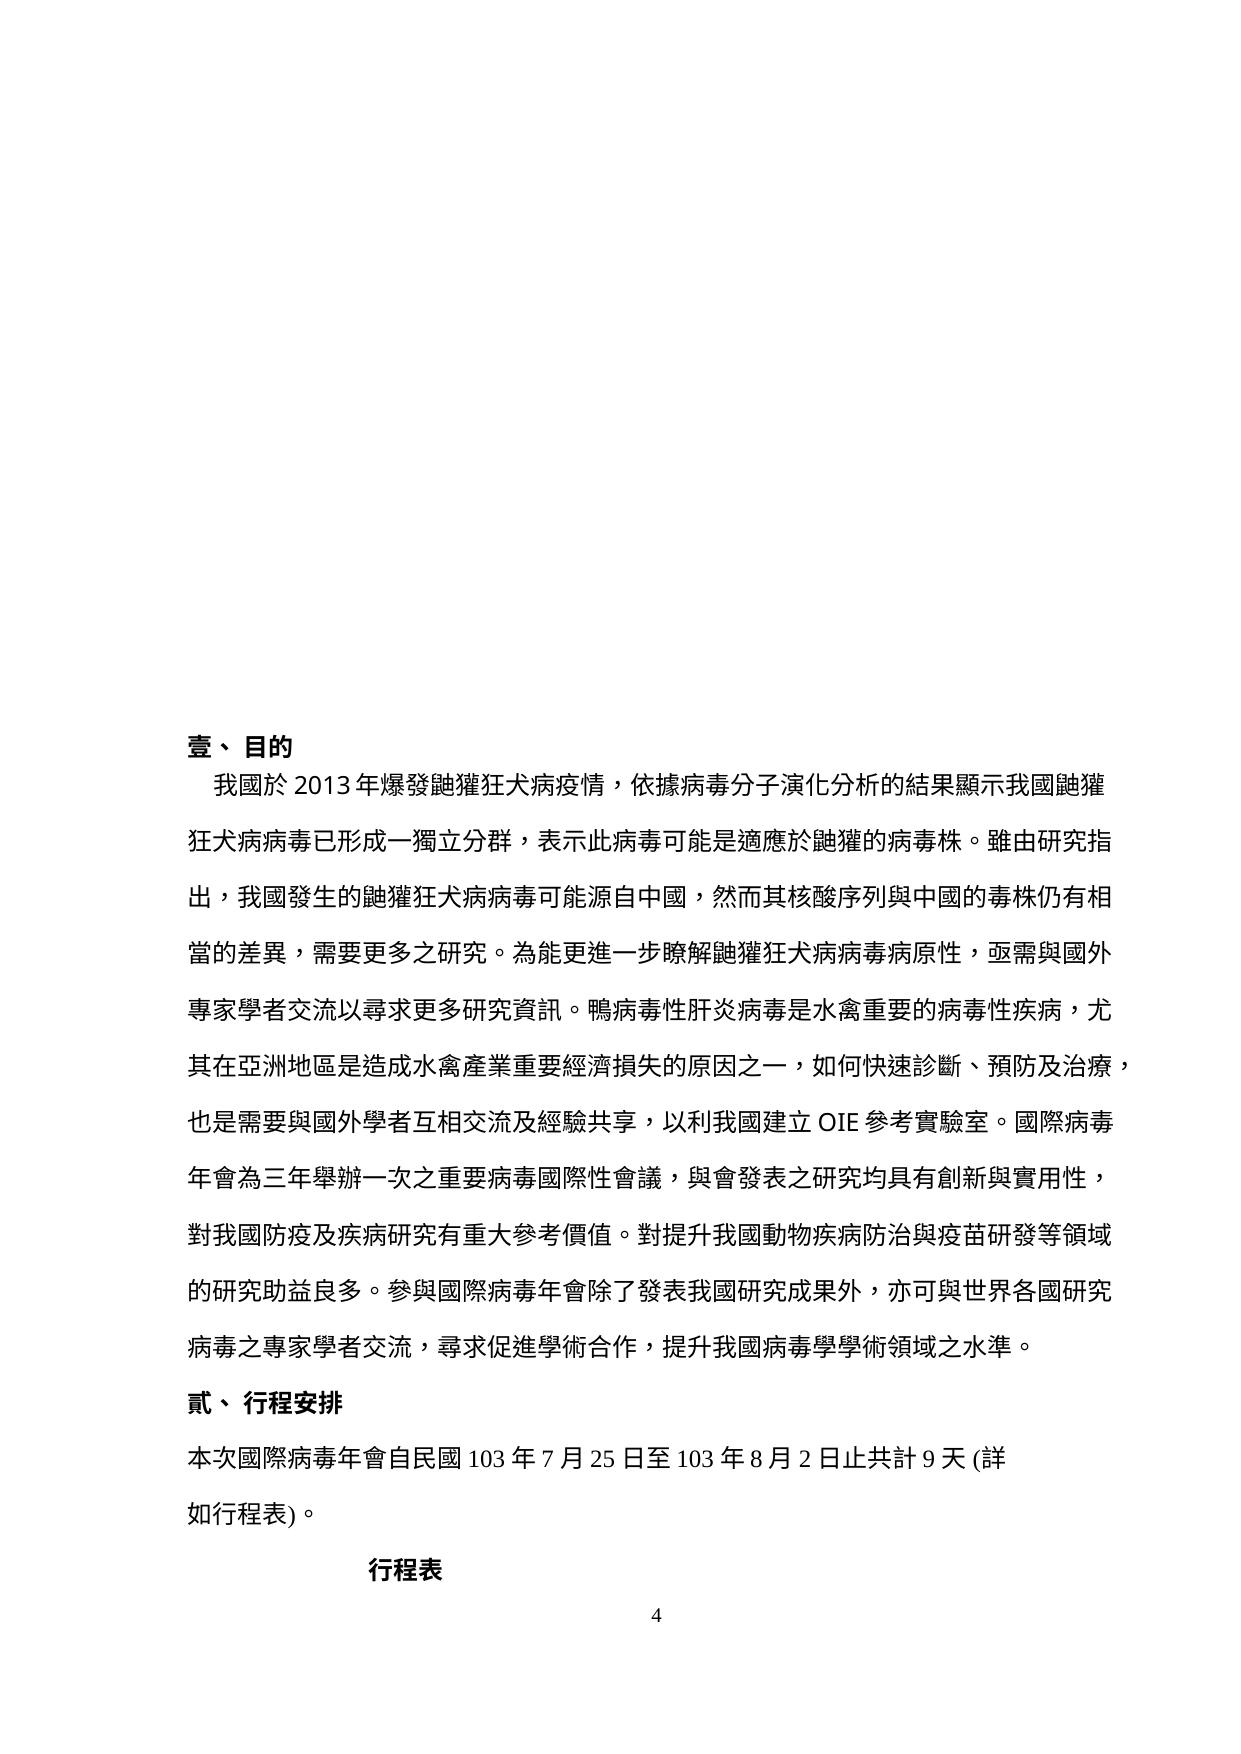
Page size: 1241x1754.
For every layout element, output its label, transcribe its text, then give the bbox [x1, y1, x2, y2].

text 行程表 [187, 1549, 1125, 1587]
text 本次國際病毒年會自民國103 年7 月25 日至103 年8 月2 日止共計9 天 (詳 [187, 1438, 1125, 1476]
text 我國於2013年爆發鼬獾狂犬病疫情，依據病毒分子演化分析的結果顯示我國鼬獾狂犬病病毒已形成一獨立分群，表示此病毒可能是適應於鼬獾的病毒株。雖由研究指出，我國發生的鼬獾狂犬病病毒可能源自中國，然而其核酸序列與中國的毒株仍有相當的差異，需要更多之研究。為能更進一步瞭解鼬獾狂犬病病毒病原性，亟需與國外專家學者交流以尋求更多研究資訊。鴨病毒性肝炎病毒是水禽重要的病毒性疾病，尤其在亞洲地區是造成水禽產業重要經濟損失的原因之一，如何快速診斷、預防及治療，也是需要與國外學者互相交流及經驗共享，以利我國建立OIE參考實驗室。國際病毒年會為三年舉辦一次之重要病毒國際性會議，與會發表之研究均具有創新與實用性，對我國防疫及疾病研究有重大參考價值。對提升我國動物疾病防治與疫苗研發等領域的研究助益良多。參與國際病毒年會除了發表我國研究成果外，亦可與世界各國研究病毒之專家學者交流，尋求促進學術合作，提升我國病毒學學術領域之水準。 [187, 764, 1125, 1364]
text 貳、 行程安排 [187, 1383, 1125, 1420]
text 如行程表)。 [187, 1494, 1125, 1531]
text 壹、 目的 [187, 727, 1125, 764]
